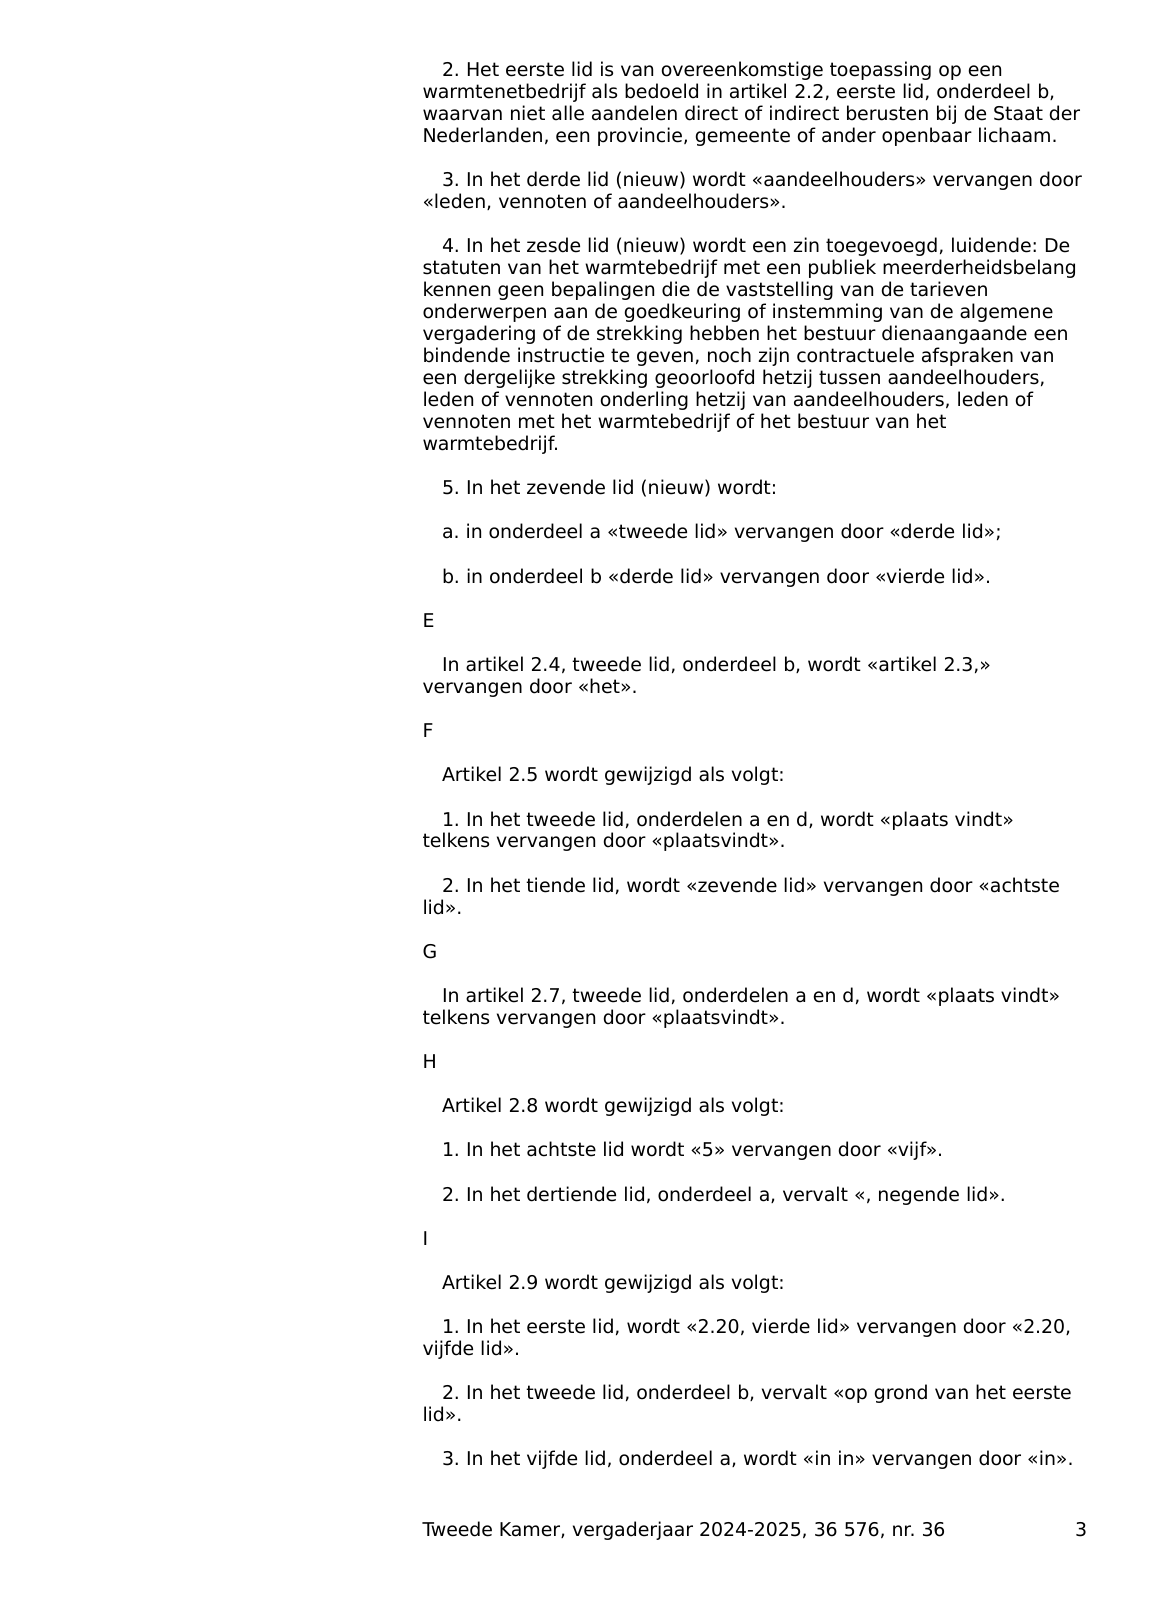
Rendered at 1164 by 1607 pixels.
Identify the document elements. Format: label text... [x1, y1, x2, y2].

text In artikel 2.4, tweede lid, onderdeel b, wordt «artikel 2.3,» vervangen door «het». [422, 654, 1087, 698]
text 2. Het eerste lid is van overeenkomstige toepassing op een warmtenetbedrijf als bedoeld in artikel 2.2, eerste lid, onderdeel b, waarvan niet alle aandelen direct of indirect berusten bij de Staat der Nederlanden, een provincie, gemeente of ander openbaar lichaam. [422, 59, 1087, 147]
text Artikel 2.5 wordt gewijzigd als volgt: [422, 764, 1087, 786]
subtitle H [422, 1051, 1087, 1073]
text 5. In het zevende lid (nieuw) wordt: [422, 477, 1087, 499]
subtitle I [422, 1228, 1087, 1250]
text Artikel 2.8 wordt gewijzigd als volgt: [422, 1095, 1087, 1117]
subtitle E [422, 610, 1087, 632]
text b. in onderdeel b «derde lid» vervangen door «vierde lid». [422, 566, 1087, 588]
text In artikel 2.7, tweede lid, onderdelen a en d, wordt «plaats vindt» telkens vervangen door «plaatsvindt». [422, 985, 1087, 1029]
text 4. In het zesde lid (nieuw) wordt een zin toegevoegd, luidende: De statuten van het warmtebedrijf met een publiek meerderheidsbelang kennen geen bepalingen die de vaststelling van de tarieven onderwerpen aan de goedkeuring of instemming van de algemene vergadering of de strekking hebben het bestuur dienaangaande een bindende instructie te geven, noch zijn contractuele afspraken van een dergelijke strekking geoorloofd hetzij tussen aandeelhouders, leden of vennoten onderling hetzij van aandeelhouders, leden of vennoten met het warmtebedrijf of het bestuur van het warmtebedrijf. [422, 235, 1087, 455]
subtitle F [422, 720, 1087, 742]
text 2. In het tweede lid, onderdeel b, vervalt «op grond van het eerste lid». [422, 1382, 1087, 1426]
text 3. In het vijfde lid, onderdeel a, wordt «in in» vervangen door «in». [422, 1448, 1087, 1470]
text 2. In het tiende lid, wordt «zevende lid» vervangen door «achtste lid». [422, 874, 1087, 918]
text a. in onderdeel a «tweede lid» vervangen door «derde lid»; [422, 521, 1087, 543]
text 1. In het tweede lid, onderdelen a en d, wordt «plaats vindt» telkens vervangen door «plaatsvindt». [422, 808, 1087, 852]
text 1. In het eerste lid, wordt «2.20, vierde lid» vervangen door «2.20, vijfde lid». [422, 1316, 1087, 1360]
text Artikel 2.9 wordt gewijzigd als volgt: [422, 1272, 1087, 1294]
text 3. In het derde lid (nieuw) wordt «aandeelhouders» vervangen door «leden, vennoten of aandeelhouders». [422, 169, 1087, 213]
text 1. In het achtste lid wordt «5» vervangen door «vijf». [422, 1139, 1087, 1161]
subtitle G [422, 941, 1087, 963]
text 2. In het dertiende lid, onderdeel a, vervalt «, negende lid». [422, 1183, 1087, 1206]
